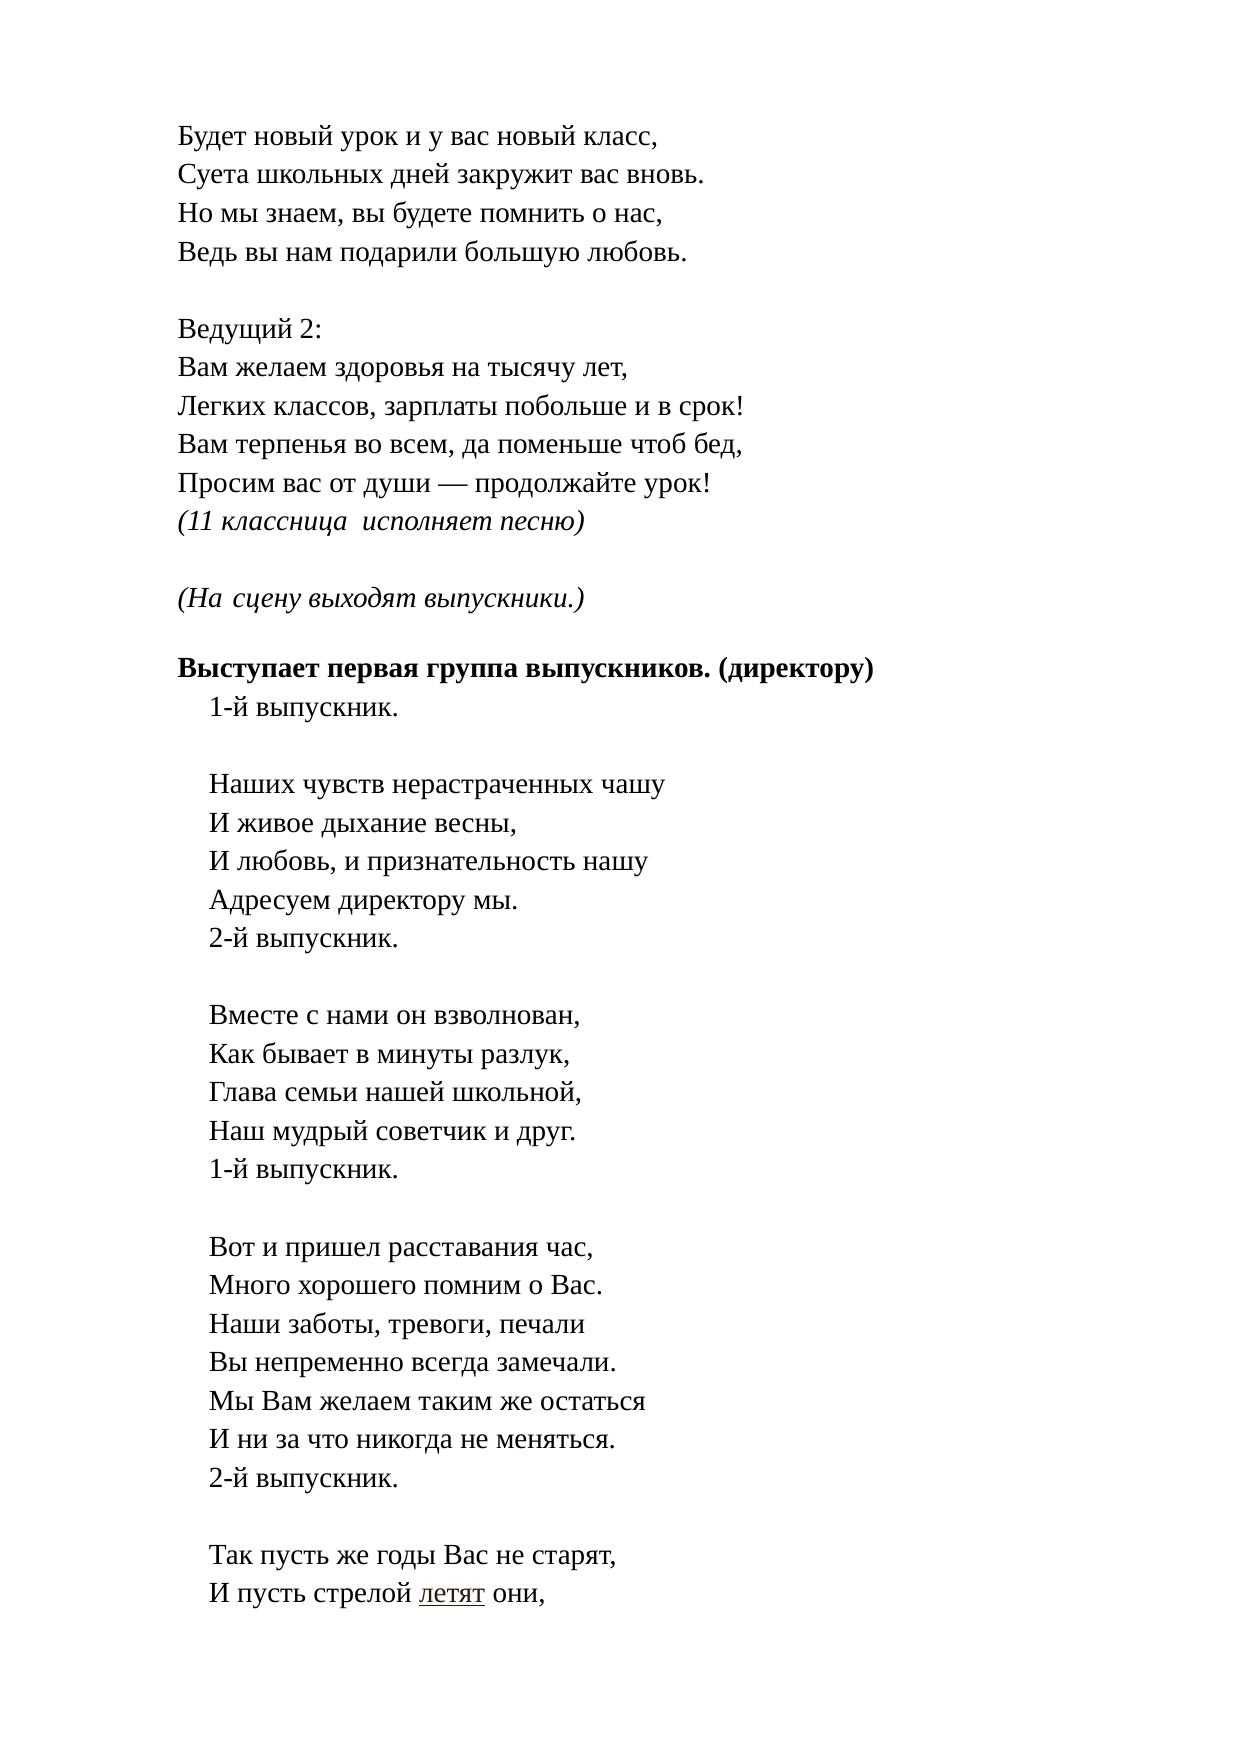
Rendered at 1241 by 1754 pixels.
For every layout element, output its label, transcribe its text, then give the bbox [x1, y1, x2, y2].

text Глава семьи нашей школьной, [177, 1074, 1152, 1108]
text Вместе с нами он взволнован, [177, 997, 1152, 1031]
text 1-й выпускник. [177, 689, 1152, 723]
text 2-й выпускник. [177, 1460, 1152, 1493]
text Много хорошего помним о Вас. [177, 1267, 1152, 1301]
text Вы непременно всегда замечали. [177, 1344, 1152, 1378]
text Наши заботы, тревоги, печали [177, 1306, 1152, 1339]
text Наш мудрый советчик и друг. [177, 1113, 1152, 1147]
text Адресуем директору мы. [177, 882, 1152, 915]
text Выступает первая группа выпускников. (директору) [177, 651, 1152, 684]
text 2-й выпускник. [177, 920, 1152, 954]
text 1-й выпускник. [177, 1152, 1152, 1185]
text Так пусть же годы Вас не старят, [177, 1537, 1152, 1571]
text Вот и пришел расставания час, [177, 1229, 1152, 1262]
text И любовь, и признательность нашу [177, 843, 1152, 877]
text Мы Вам желаем таким же остаться [177, 1383, 1152, 1416]
text Наших чувств нерастраченных чашу [177, 766, 1152, 800]
text Будет новый урок и у вас новый класс, Суета школьных дней закружит вас вновь. Но мы знаем, вы будете помнить о нас, Ведь вы нам подарили большую любовь. Ведущий 2: Вам желаем здоровья на тысячу лет, Легких классов, зарплаты побольше и в срок! Вам терпенья во всем, да поменьше чтоб бед, Просим вас от души — продолжайте урок! (11 классница исполняет песню) [177, 118, 1152, 576]
text И пусть стрелой летят они, [177, 1576, 1152, 1609]
text И ни за что никогда не меняться. [177, 1421, 1152, 1455]
text Как бывает в минуты разлук, [177, 1036, 1152, 1069]
text (На сцену выходят выпускники.) [177, 581, 1152, 646]
text И живое дыхание весны, [177, 805, 1152, 838]
